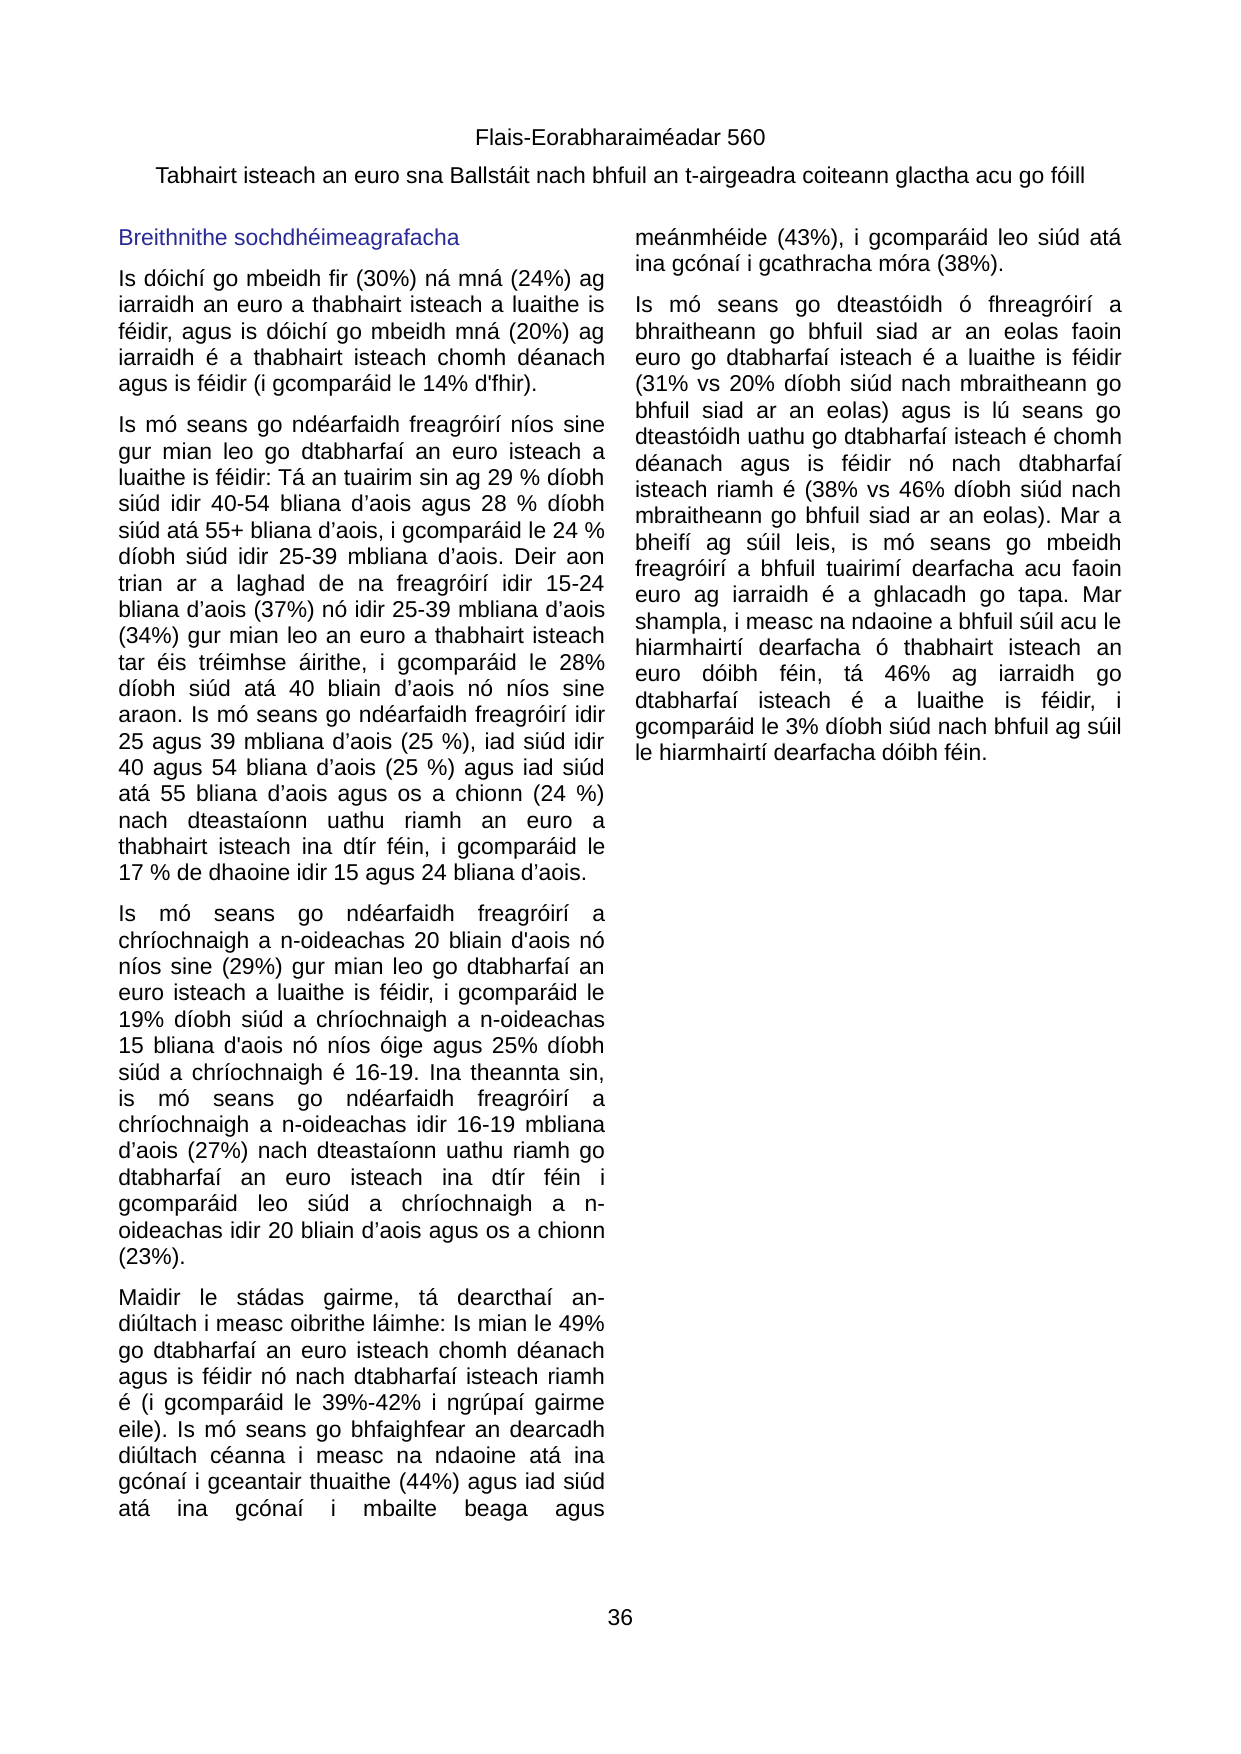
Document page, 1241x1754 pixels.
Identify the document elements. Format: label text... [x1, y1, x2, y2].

text Is mó seans go ndéarfaidh freagróirí níos sine gur mian leo go dtabharfaí an euro isteach a luaithe is féidir: Tá an tuairim sin ag 29 % díobh siúd idir 40-54 bliana d’aois agus 28 % díobh siúd atá 55+ bliana d’aois, i gcomparáid le 24 % díobh siúd idir 25-39 mbliana d’aois. Deir aon trian ar a laghad de na freagróirí idir 15-24 bliana d’aois (37%) nó idir 25-39 mbliana d’aois (34%) gur mian leo an euro a thabhairt isteach tar éis tréimhse áirithe, i gcomparáid le 28% díobh siúd atá 40 bliain d’aois nó níos sine araon. Is mó seans go ndéarfaidh freagróirí idir 25 agus 39 mbliana d’aois (25 %), iad siúd idir 40 agus 54 bliana d’aois (25 %) agus iad siúd atá 55 bliana d’aois agus os a chionn (24 %) nach dteastaíonn uathu riamh an euro a thabhairt isteach ina dtír féin, i gcomparáid le 17 % de dhaoine idir 15 agus 24 bliana d’aois. [118, 411, 605, 886]
text Breithnithe sochdhéimeagrafacha [118, 224, 605, 250]
text Is mó seans go dteastóidh ó fhreagróirí a bhraitheann go bhfuil siad ar an eolas faoin euro go dtabharfaí isteach é a luaithe is féidir (31% vs 20% díobh siúd nach mbraitheann go bhfuil siad ar an eolas) agus is lú seans go dteastóidh uathu go dtabharfaí isteach é chomh déanach agus is féidir nó nach dtabharfaí isteach riamh é (38% vs 46% díobh siúd nach mbraitheann go bhfuil siad ar an eolas). Mar a bheifí ag súil leis, is mó seans go mbeidh freagróirí a bhfuil tuairimí dearfacha acu faoin euro ag iarraidh é a ghlacadh go tapa. Mar shampla, i measc na ndaoine a bhfuil súil acu le hiarmhairtí dearfacha ó thabhairt isteach an euro dóibh féin, tá 46% ag iarraidh go dtabharfaí isteach é a luaithe is féidir, i gcomparáid le 3% díobh siúd nach bhfuil ag súil le hiarmhairtí dearfacha dóibh féin. [635, 291, 1122, 766]
text Is dóichí go mbeidh fir (30%) ná mná (24%) ag iarraidh an euro a thabhairt isteach a luaithe is féidir, agus is dóichí go mbeidh mná (20%) ag iarraidh é a thabhairt isteach chomh déanach agus is féidir (i gcomparáid le 14% d'fhir). [118, 265, 605, 397]
text Maidir le stádas gairme, tá dearcthaí an-diúltach i measc oibrithe láimhe: Is mian le 49% go dtabharfaí an euro isteach chomh déanach agus is féidir nó nach dtabharfaí isteach riamh é (i gcomparáid le 39%-42% i ngrúpaí gairme eile). Is mó seans go bhfaighfear an dearcadh diúltach céanna i measc na ndaoine atá ina gcónaí i gceantair thuaithe (44%) agus iad siúd atá ina gcónaí i mbailte beaga agus [118, 1284, 605, 1521]
text meánmhéide (43%), i gcomparáid leo siúd atá ina gcónaí i gcathracha móra (38%). [635, 224, 1122, 277]
text Is mó seans go ndéarfaidh freagróirí a chríochnaigh a n-oideachas 20 bliain d'aois nó níos sine (29%) gur mian leo go dtabharfaí an euro isteach a luaithe is féidir, i gcomparáid le 19% díobh siúd a chríochnaigh a n-oideachas 15 bliana d'aois nó níos óige agus 25% díobh siúd a chríochnaigh é 16-19. Ina theannta sin, is mó seans go ndéarfaidh freagróirí a chríochnaigh a n-oideachas idir 16-19 mbliana d’aois (27%) nach dteastaíonn uathu riamh go dtabharfaí an euro isteach ina dtír féin i gcomparáid leo siúd a chríochnaigh a n-oideachas idir 20 bliain d’aois agus os a chionn (23%). [118, 900, 605, 1269]
